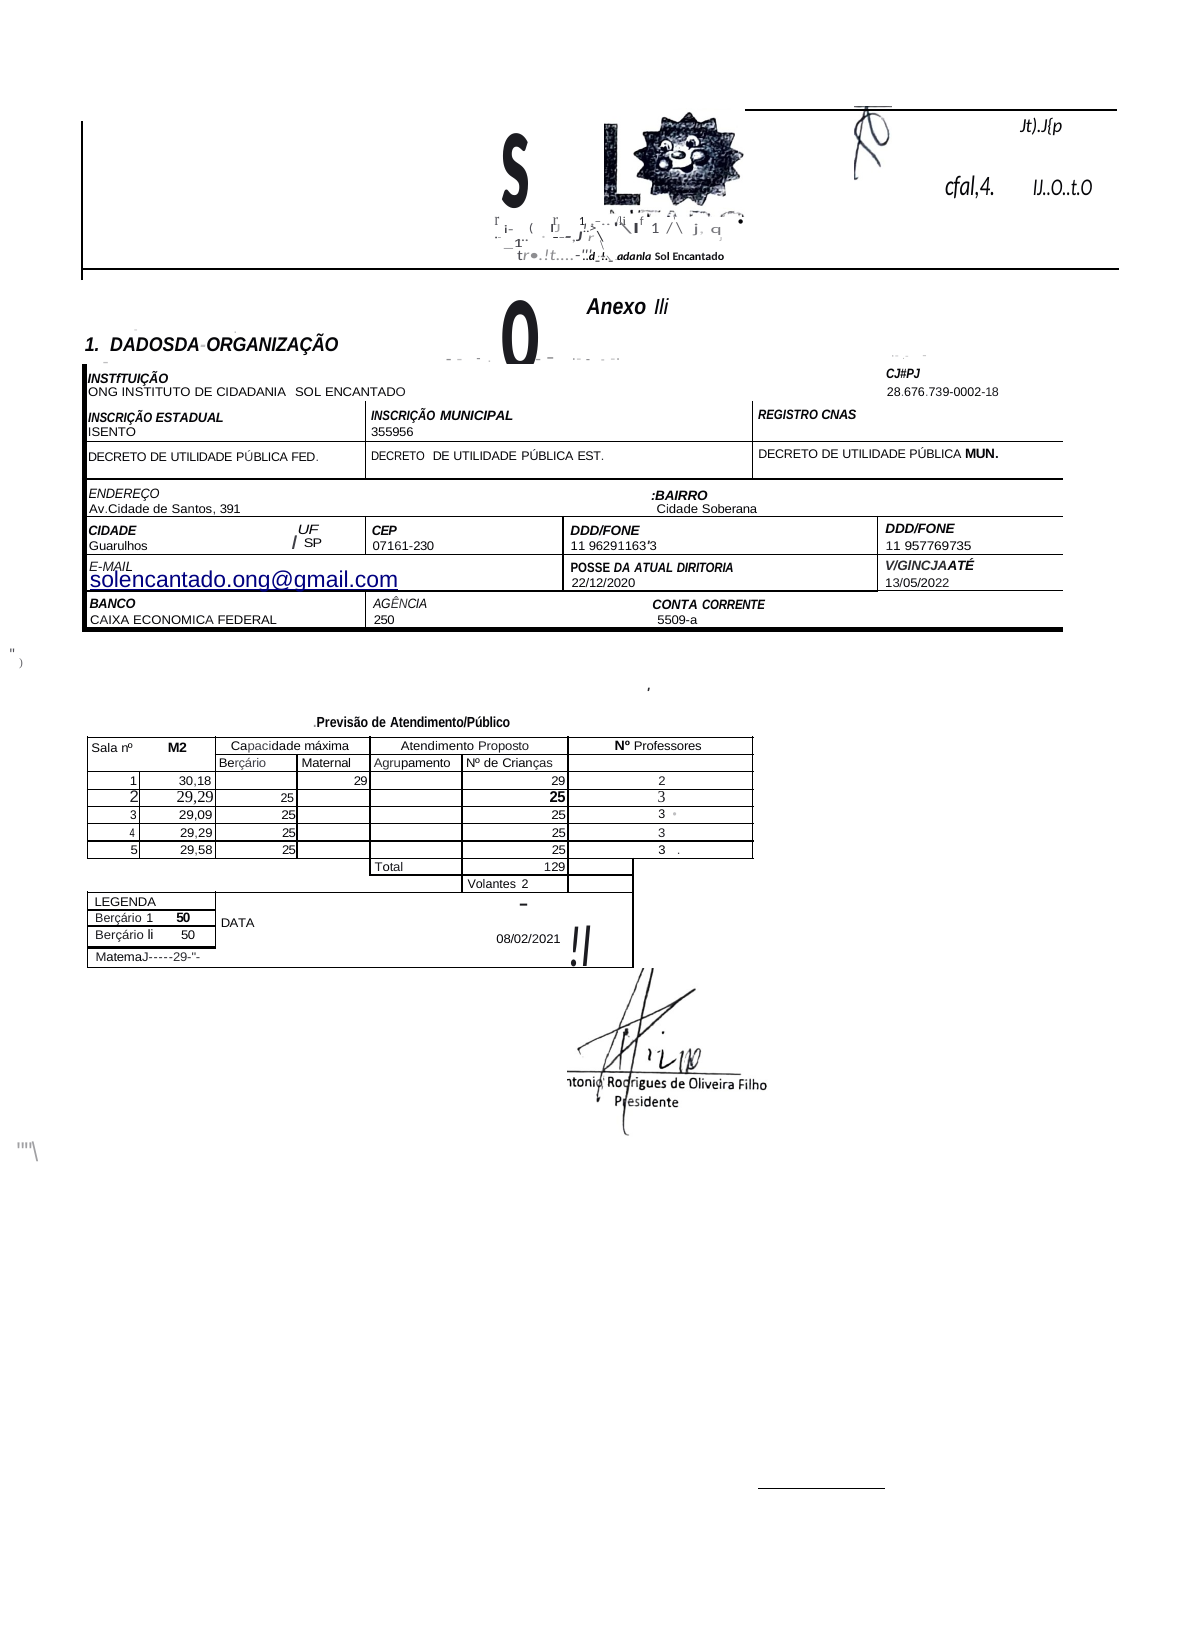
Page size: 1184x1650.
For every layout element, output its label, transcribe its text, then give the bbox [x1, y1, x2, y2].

table_cell [371, 842, 461, 857]
text - - - . - - ·- - - -· ·- .- - [76, 343, 1117, 639]
table_cell 5 [88, 842, 139, 857]
table_cell [88, 874, 461, 891]
table_header CJ#PJ 28.676.739-0002-18 [878, 364, 1063, 401]
table_header Sala nº M2 [88, 738, 215, 771]
table_cell 29,29 [140, 824, 215, 840]
table_header [517, 364, 573, 401]
table_cell - DATA 08/02/2021 [216, 893, 632, 946]
table_cell [371, 772, 461, 788]
table_header Capacidade máxima [216, 738, 369, 754]
table_cell [365, 480, 429, 516]
table_cell 25 [463, 824, 567, 840]
text 1. DADOSDA-ORGANIZAÇÃO [302, 337, 349, 355]
table_header Nº Professores [569, 738, 752, 754]
table_cell [765, 480, 1063, 516]
table_cell [216, 772, 296, 788]
table_cell [289, 480, 365, 516]
table_header [573, 364, 765, 401]
table_cell 25 [216, 790, 296, 806]
text .Previsão de Atendimento/Público [313, 713, 1117, 730]
table_cell BANCO CAIXA ECONOMICA FEDERAL [87, 592, 365, 627]
table_cell INSCRIÇÃO MUNICIPAL 355956 [366, 401, 752, 441]
table_cell DECRETO DE UTILIDADE PÚBLICA MUN. [753, 442, 1063, 478]
table_cell 25 [216, 842, 296, 857]
table_header [429, 364, 517, 401]
table_cell Volantes 2 [463, 876, 567, 891]
table_cell 25 [463, 842, 567, 857]
table_cell [298, 824, 369, 840]
table_cell Berçário 1 50 [88, 911, 215, 925]
text Anexo Ili [586, 293, 1117, 319]
table_cell CIDADE Guarulhos [87, 517, 288, 553]
table_cell 29 [298, 772, 369, 788]
table_cell 29,09 [140, 807, 215, 822]
table_cell 2 [569, 772, 752, 788]
table_header [765, 364, 877, 401]
table_header Atendimento Proposto [371, 738, 567, 754]
table_cell Berçário li 50 [88, 927, 215, 946]
table_cell CEP 07161-230 [366, 517, 562, 553]
table_cell 25 [216, 824, 296, 840]
table_cell DECRETO DE UTILIDADE PÚBLICA FED. [87, 442, 365, 478]
table_cell V/GlNCJAATÉ 13/05/2022 [878, 555, 1063, 590]
table_cell [298, 842, 369, 857]
table_cell INSCRIÇÃO ESTADUAL ISENTO [87, 401, 365, 441]
table_cell 30,18 [140, 772, 215, 788]
table_cell Total [371, 859, 461, 874]
table_cell 3 . [569, 842, 752, 857]
table_cell Berçário [216, 755, 296, 771]
table_cell [88, 859, 369, 874]
table_cell [569, 755, 752, 771]
table_header INSTfTUIÇÃO ONG INSTITUTO DE CIDADANIA [87, 364, 288, 401]
table_cell DECRETO [366, 442, 429, 478]
table_cell PÚBLICA [517, 442, 573, 478]
table_cell [429, 592, 573, 627]
table_cell POSSE DA ATUAL DIRITORIA 22/12/2020 [564, 555, 877, 590]
table_cell :BAIRRO Cidade Soberana [573, 480, 765, 516]
table_cell [371, 790, 461, 806]
table_cell 1 [88, 772, 139, 788]
table_cell DDD/FONE 11 96291163'3 [564, 517, 877, 553]
table_cell 3 [569, 790, 752, 806]
table_cell 3 • [569, 807, 752, 822]
table_cell E-MAIL solencantado.ong@gmail.com [87, 555, 562, 590]
table_cell CONTA CORRENTE 5509-a [573, 592, 765, 627]
table_cell [569, 859, 632, 874]
table_cell LEGENDA [88, 893, 215, 909]
table_cell Nº de Crianças [463, 755, 567, 771]
table_cell DE UTILIDADE [429, 442, 517, 478]
table_cell 29,29 [140, 790, 215, 806]
table_cell 25 [216, 807, 296, 822]
table_cell 29,58 [140, 842, 215, 857]
text ' [303, 684, 994, 700]
text - [102, 355, 349, 364]
text ""\ [16, 1136, 1117, 1167]
text 1. DADOSDA-ORGANIZAÇÃO [84, 337, 305, 355]
table_cell 25 [463, 790, 567, 806]
table_cell 25 [463, 807, 567, 822]
table_cell 4 [88, 824, 139, 840]
table_cell Agrupamento [371, 755, 461, 771]
table_cell DDD/FONE 11 957769735 [878, 517, 1063, 553]
text - . [133, 321, 349, 337]
table_cell [634, 859, 753, 967]
table_cell UF I SP [289, 517, 365, 553]
table_cell [298, 790, 369, 806]
table_cell ENDEREÇO Av.Cidade de Santos, 391 [87, 480, 288, 516]
table_cell [371, 807, 461, 822]
table_cell 129 [463, 859, 567, 874]
table_cell AGÊNCIA 250 [366, 592, 429, 627]
table_cell 3 [569, 824, 752, 840]
table_cell Maternal [298, 755, 369, 771]
table_cell 29 [463, 772, 567, 788]
table_cell [371, 824, 461, 840]
table_cell EST. [573, 442, 752, 478]
table_cell 3 [88, 807, 139, 822]
table_cell [569, 876, 632, 891]
table_cell MatemaJ 29-"- [88, 946, 632, 967]
table_header SOL ENCANTADO [289, 364, 429, 401]
table_cell REGISTRO CNAS [753, 401, 1063, 441]
table_cell [429, 480, 573, 516]
table_cell 2 [88, 790, 139, 806]
text "­ ) [9, 645, 29, 669]
table_cell [765, 591, 1063, 627]
table_cell [298, 807, 369, 822]
